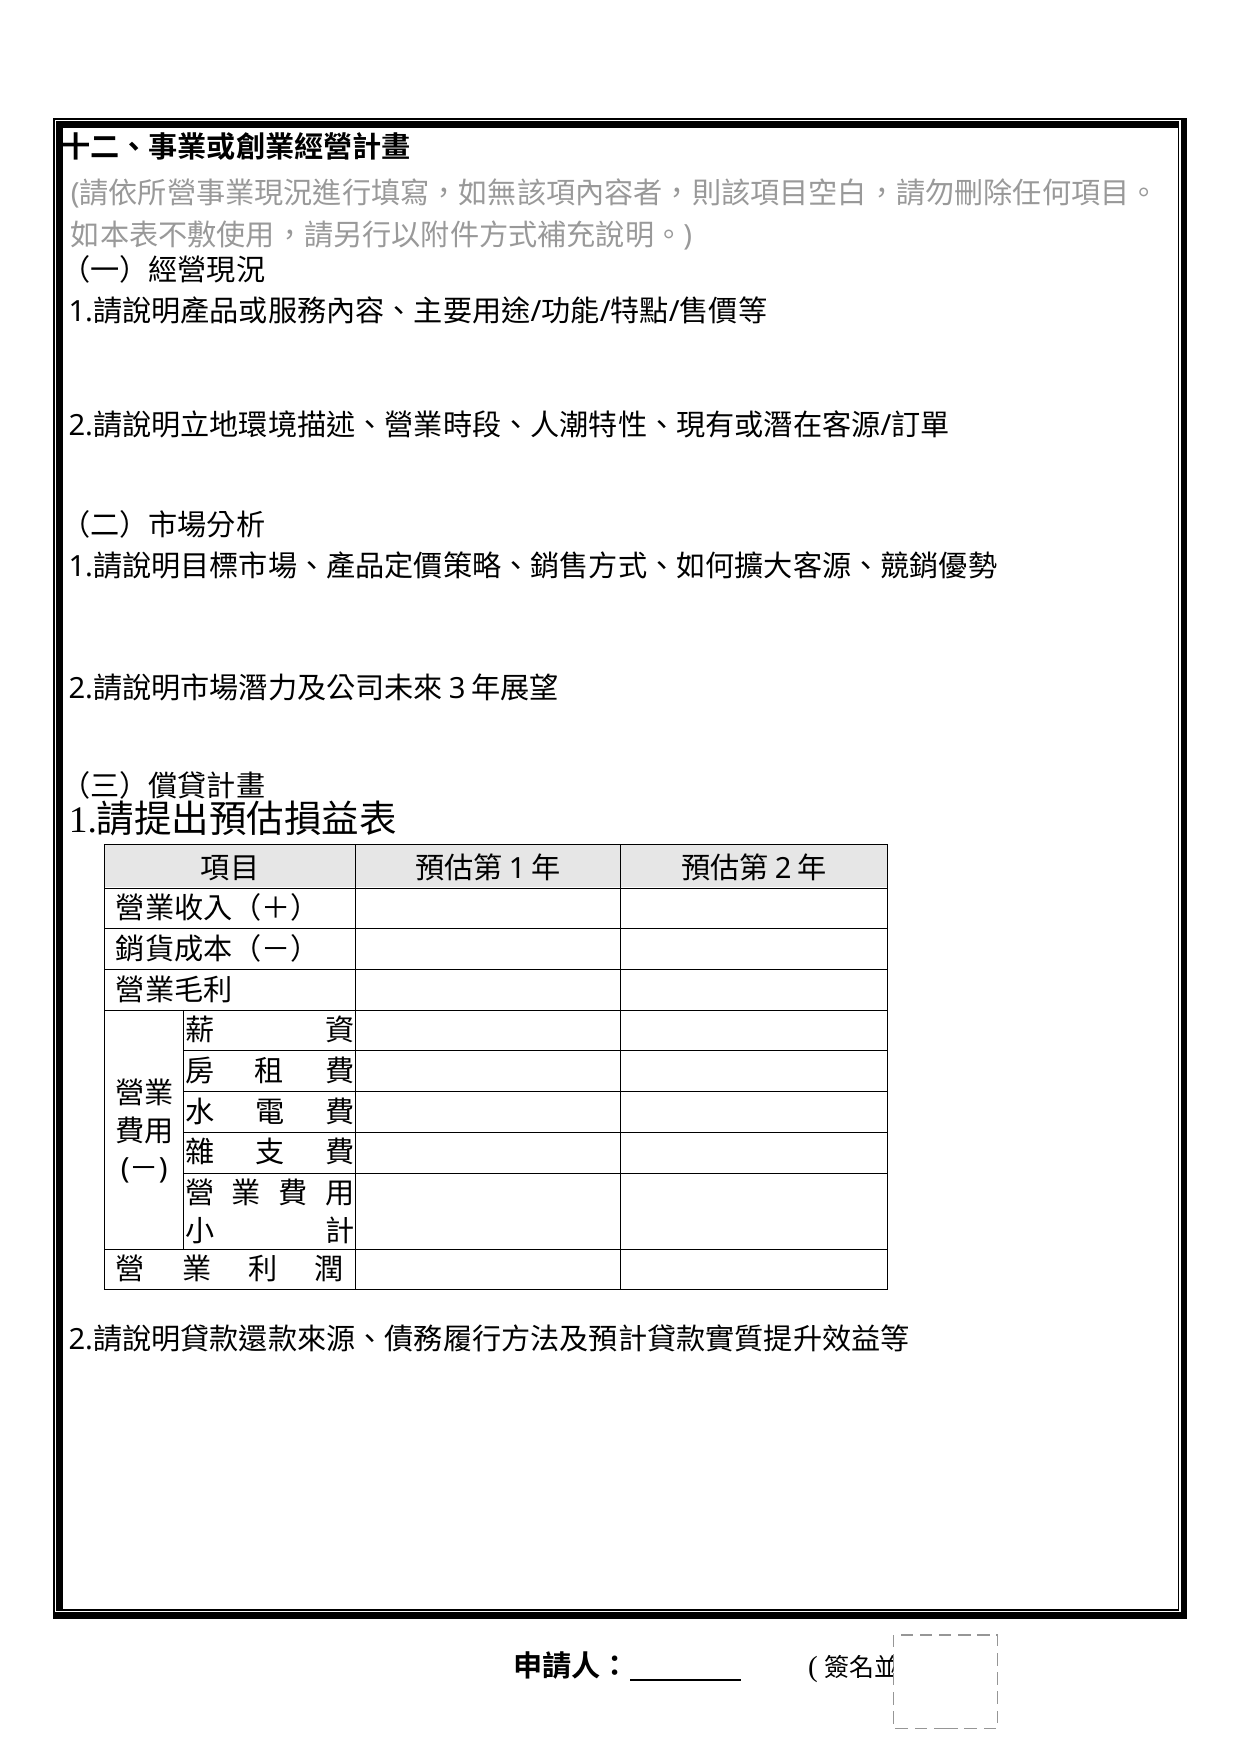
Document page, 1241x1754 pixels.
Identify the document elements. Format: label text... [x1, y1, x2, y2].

table_cell 營業利潤 [105, 1250, 355, 1289]
table_cell [621, 970, 887, 1010]
table_cell 營業收入（＋） [105, 889, 355, 928]
table_cell [621, 1133, 887, 1173]
table_cell [356, 1051, 620, 1091]
table_cell [621, 1011, 887, 1050]
table_cell [356, 1174, 620, 1249]
table_header 項目 [105, 845, 355, 887]
table_cell [356, 1133, 620, 1173]
table_cell 薪資 [184, 1011, 355, 1050]
table_cell 銷貨成本（－） [105, 929, 355, 969]
table_cell [356, 1011, 620, 1050]
table_cell [621, 1092, 887, 1132]
table_cell [621, 929, 887, 969]
table_cell 營業毛利 [105, 970, 355, 1010]
table_cell [356, 889, 620, 928]
table_cell 房租費 [184, 1051, 355, 1091]
table_cell [356, 970, 620, 1010]
table_cell [621, 889, 887, 928]
table_cell [356, 1250, 620, 1289]
table_header 預估第1年 [356, 845, 620, 887]
table_cell 雜支費 [184, 1133, 355, 1173]
table_cell [621, 1250, 887, 1289]
table_cell 營業費用 小計 [184, 1174, 355, 1249]
table_cell 水電費 [184, 1092, 355, 1132]
table_cell 營業費用 (－) [105, 1011, 183, 1249]
table_header 預估第2年 [621, 845, 887, 887]
table_cell [621, 1174, 887, 1249]
table_cell [356, 929, 620, 969]
table_cell [356, 1092, 620, 1132]
table_cell [621, 1051, 887, 1091]
table_cell 十二、事業或創業經營計畫 (請依所營事業現況進行填寫，如無該項內容者，則該項目空白，請勿刪除任何項目。如本表不敷使用，請另行以附件方式補充說明。) （一）經營現況 1.請說明產品或服務內容、主要用途/功能/特點/售價等 2.請說明立地環境描述、營業時段、人潮特性、現有或潛在客源/訂單 （二）市場分析 1.請說明目標市場、產品定價策略、銷售方式、如何擴大客源、競銷優勢 2.請說明市場潛力及公司未來3年展望 （三）償貸計畫 1.請提出預估損益表 2.請說明貸款還款來源、債務履行方法及預計貸款實質提升效益等 [63, 128, 1178, 1609]
